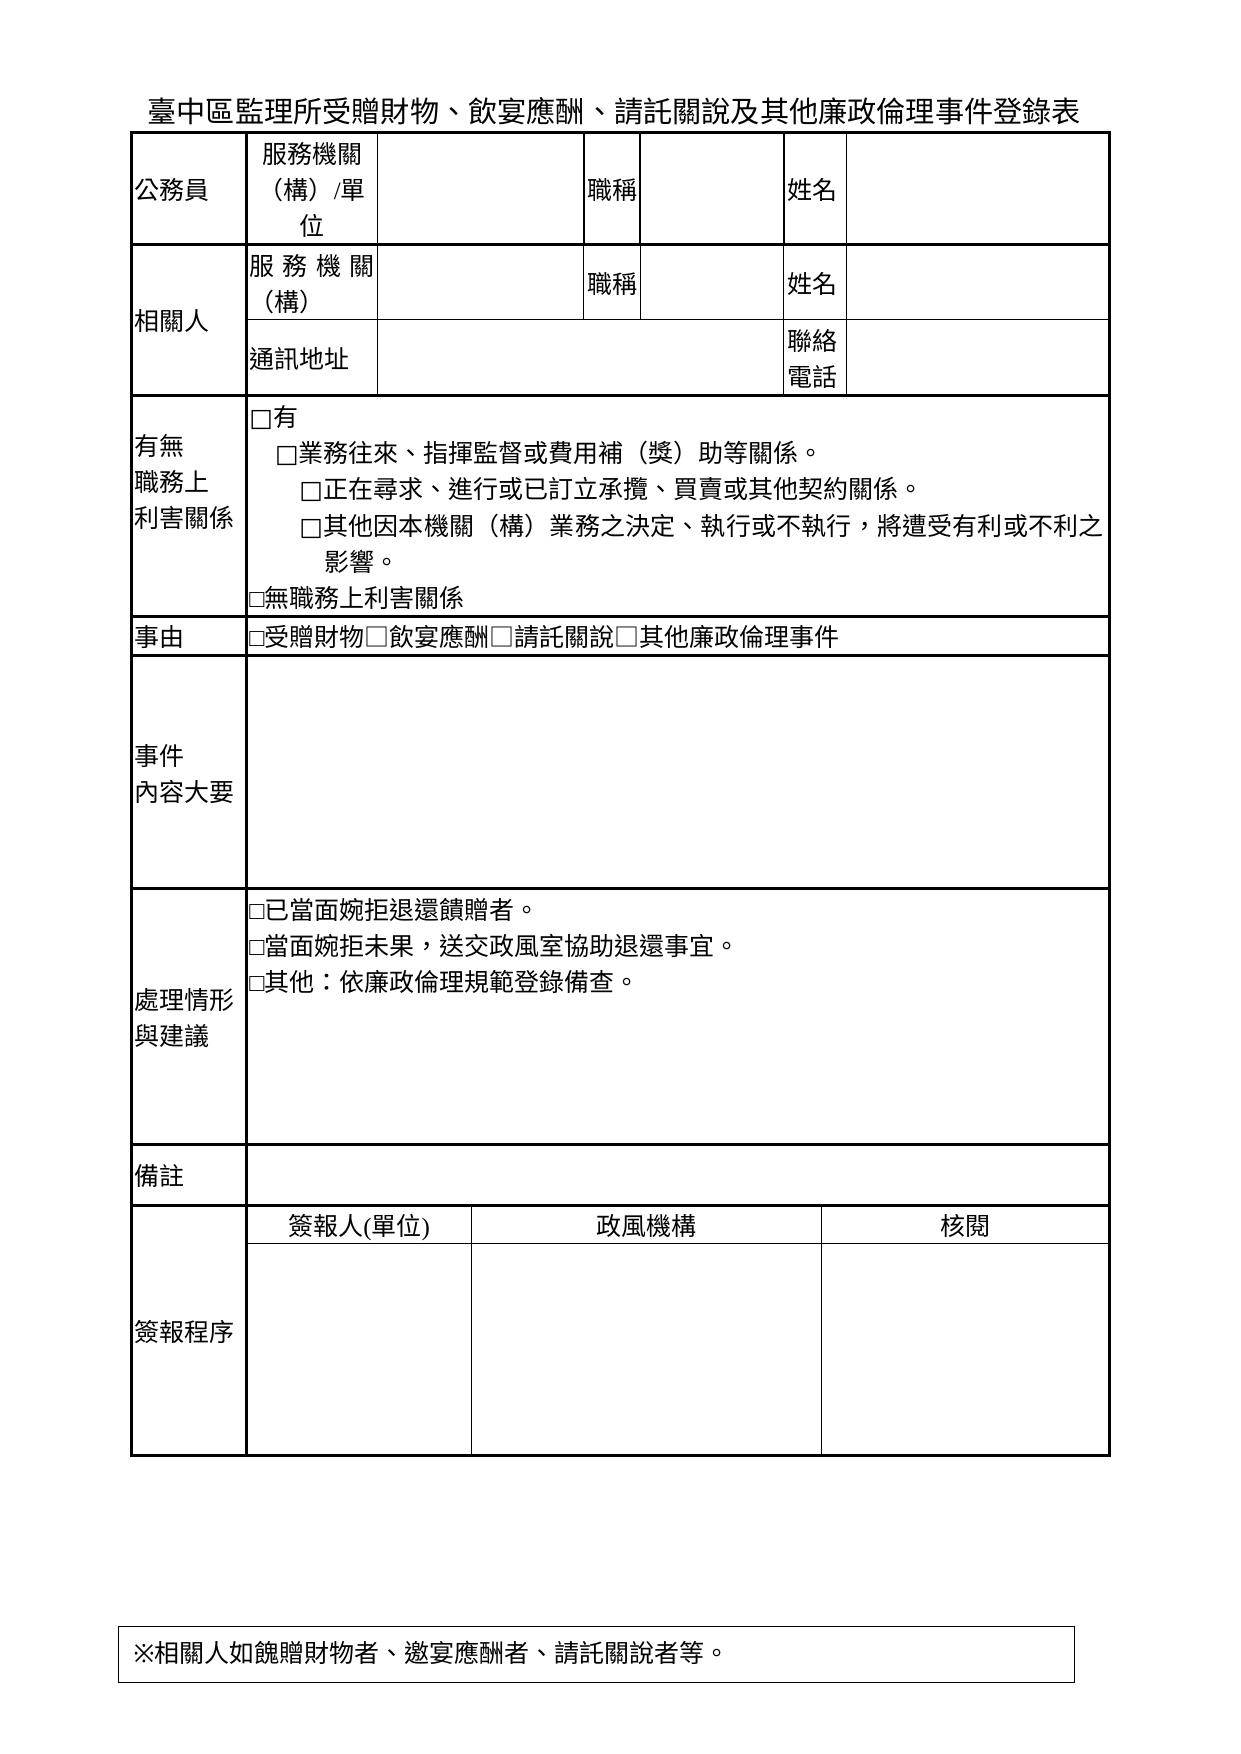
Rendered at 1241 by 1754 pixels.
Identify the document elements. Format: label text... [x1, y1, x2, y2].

table_cell 簽報程序 [133, 1207, 245, 1454]
table_header 服務機關（構）/單位 [248, 134, 377, 243]
table_cell □有 □業務往來、指揮監督或費用補（獎）助等關係。 □正在尋求、進行或已訂立承攬、買賣或其他契約關係。 □其他因本機關（構）業務之決定、執行或不執行，將遭受有利或不利之影響。 □無職務上利害關係 [248, 397, 1108, 615]
table_cell 政風機構 [472, 1207, 821, 1243]
table_cell □受贈財物□飲宴應酬□請託關說□其他廉政倫理事件 [248, 618, 1108, 654]
table_cell [248, 1146, 1108, 1203]
table_header 公務員 [133, 134, 245, 243]
table_cell [847, 320, 1108, 394]
table_cell [822, 1244, 1108, 1454]
text ※相關人如餽贈財物者、邀宴應酬者、請託關說者等。 [133, 1634, 1059, 1670]
table_cell [378, 320, 783, 394]
table_header 職稱 [585, 134, 639, 243]
table_header [378, 134, 583, 243]
table_cell [248, 657, 1108, 887]
table_cell 相關人 [133, 246, 245, 394]
table_cell 事由 [133, 618, 245, 654]
table_cell 有無 職務上 利害關係 [133, 397, 245, 615]
table_cell 簽報人(單位) [248, 1207, 471, 1243]
table_cell [641, 246, 783, 318]
text 臺中區監理所受贈財物、飲宴應酬、請託關說及其他廉政倫理事件登錄表 [118, 89, 1122, 131]
table_header [641, 134, 783, 243]
table_cell 服務機關（構） [248, 246, 377, 318]
table_cell 備註 [133, 1146, 245, 1203]
table_cell 處理情形與建議 [133, 890, 245, 1143]
table_cell 事件 內容大要 [133, 657, 245, 887]
table_cell □已當面婉拒退還饋贈者。 □當面婉拒未果，送交政風室協助退還事宜。 □其他：依廉政倫理規範登錄備查。 [248, 890, 1108, 1143]
table_cell 通訊地址 [248, 320, 377, 394]
table_cell [847, 246, 1108, 318]
table_cell [378, 246, 583, 318]
table_cell 姓名 [784, 246, 846, 318]
table_cell [248, 1244, 471, 1454]
table_cell 職稱 [584, 246, 640, 318]
table_cell [472, 1244, 821, 1454]
table_header [847, 134, 1108, 243]
table_header 姓名 [785, 134, 846, 243]
table_cell 聯絡電話 [784, 320, 846, 394]
table_cell 核閱 [822, 1207, 1108, 1243]
